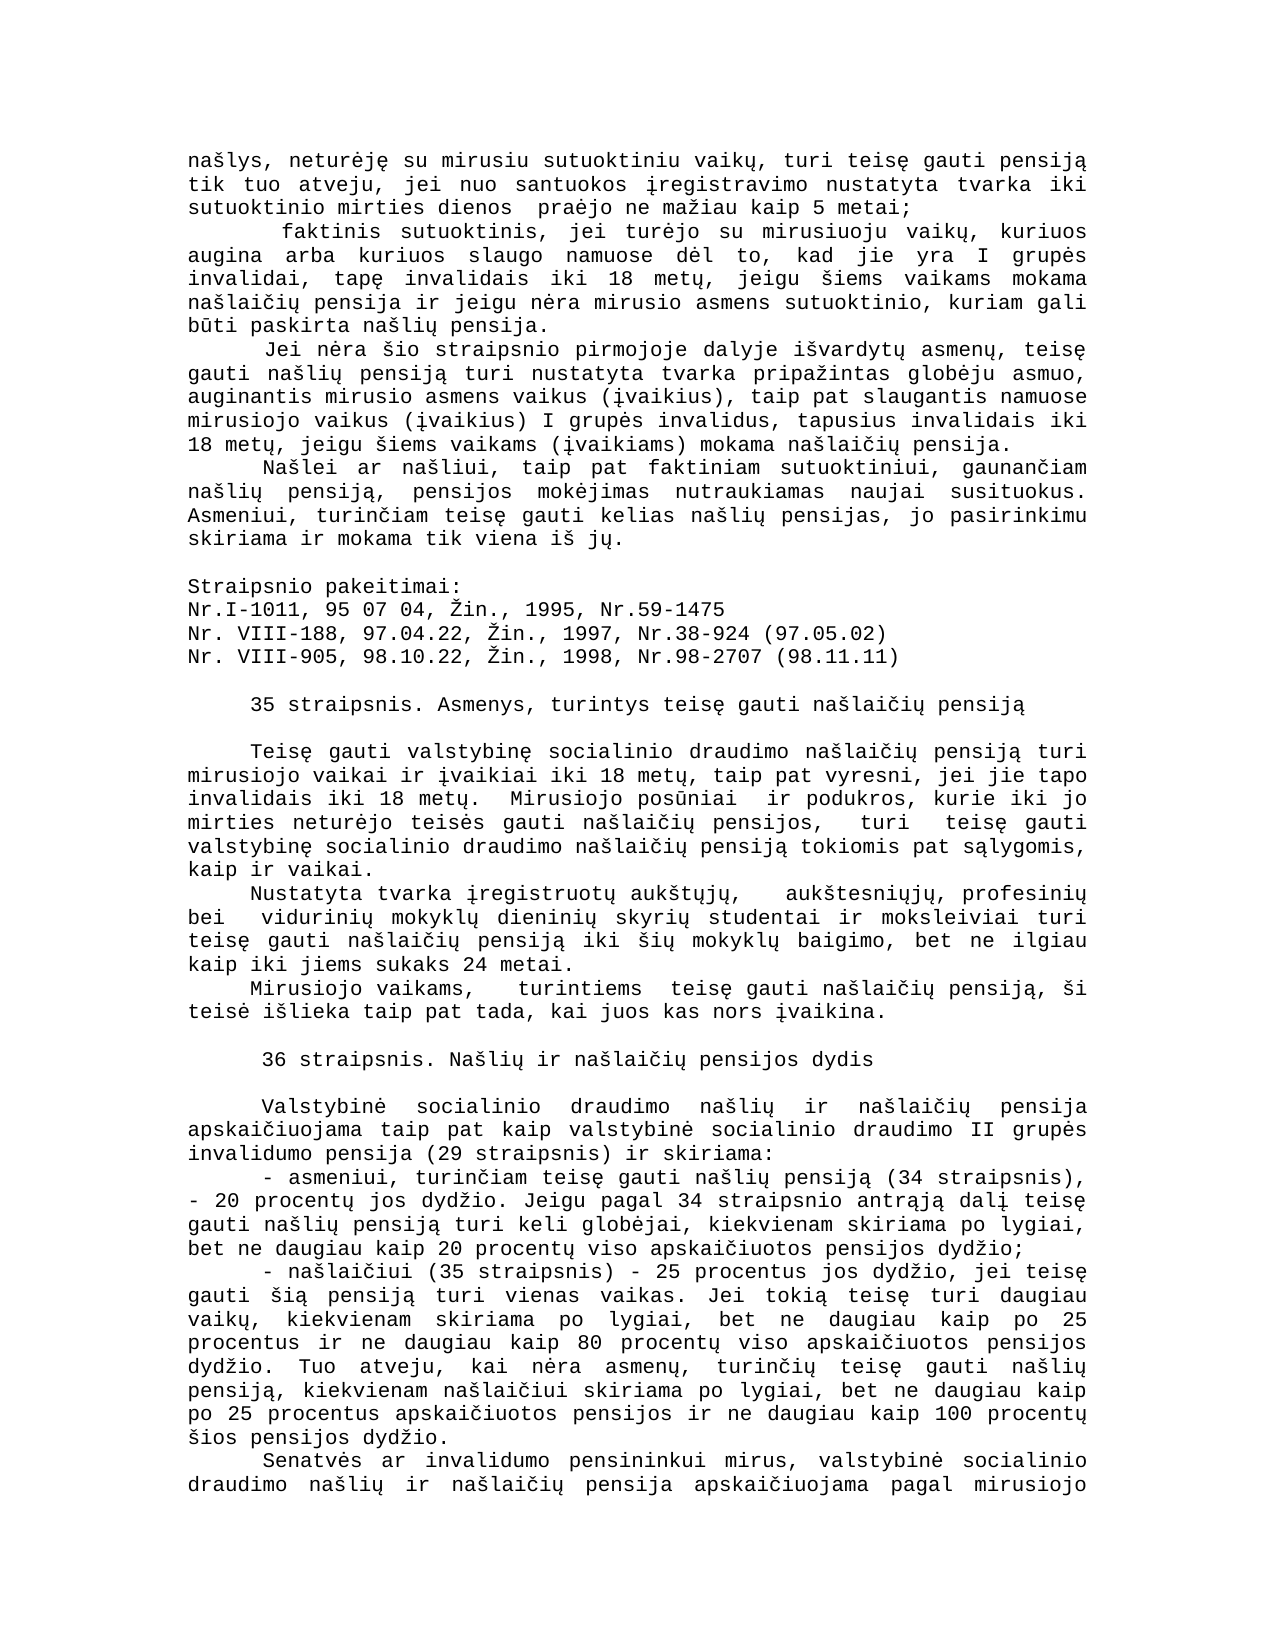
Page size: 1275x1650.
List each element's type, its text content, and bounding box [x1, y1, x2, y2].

text Nustatyta tvarka įregistruotų aukštųjų, aukštesniųjų, profesinių bei vidurinių mokyklų dieninių skyrių studentai ir moksleiviai turi teisę gauti našlaičių pensiją iki šių mokyklų baigimo, bet ne ilgiau kaip iki jiems sukaks 24 metai. [187, 883, 1087, 978]
text Nr. VIII-905, 98.10.22, Žin., 1998, Nr.98-2707 (98.11.11) [187, 647, 1087, 670]
text Nr.I-1011, 95 07 04, Žin., 1995, Nr.59-1475 [187, 599, 1087, 623]
text Nr. VIII-188, 97.04.22, Žin., 1997, Nr.38-924 (97.05.02) [187, 623, 1087, 647]
text Mirusiojo vaikams, turintiems teisę gauti našlaičių pensiją, ši teisė išlieka taip pat tada, kai juos kas nors įvaikina. [187, 978, 1087, 1025]
text Straipsnio pakeitimai: [187, 576, 1087, 599]
text našlys, neturėję su mirusiu sutuoktiniu vaikų, turi teisę gauti pensiją tik tuo atveju, jei nuo santuokos įregistravimo nustatyta tvarka iki sutuoktinio mirties dienos praėjo ne mažiau kaip 5 metai; [187, 150, 1087, 221]
text Valstybinė socialinio draudimo našlių ir našlaičių pensija apskaičiuojama taip pat kaip valstybinė socialinio draudimo II grupės invalidumo pensija (29 straipsnis) ir skiriama: [187, 1096, 1087, 1167]
text 36 straipsnis. Našlių ir našlaičių pensijos dydis [187, 1048, 1087, 1072]
text - asmeniui, turinčiam teisę gauti našlių pensiją (34 straipsnis), - 20 procentų jos dydžio. Jeigu pagal 34 straipsnio antrąją dalį teisę gauti našlių pensiją turi keli globėjai, kiekvienam skiriama po lygiai, bet ne daugiau kaip 20 procentų viso apskaičiuotos pensijos dydžio; [187, 1167, 1087, 1261]
text - našlaičiui (35 straipsnis) - 25 procentus jos dydžio, jei teisę gauti šią pensiją turi vienas vaikas. Jei tokią teisę turi daugiau vaikų, kiekvienam skiriama po lygiai, bet ne daugiau kaip po 25 procentus ir ne daugiau kaip 80 procentų viso apskaičiuotos pensijos dydžio. Tuo atveju, kai nėra asmenų, turinčių teisę gauti našlių pensiją, kiekvienam našlaičiui skiriama po lygiai, bet ne daugiau kaip po 25 procentus apskaičiuotos pensijos ir ne daugiau kaip 100 procentų šios pensijos dydžio. [187, 1261, 1087, 1451]
text Teisę gauti valstybinę socialinio draudimo našlaičių pensiją turi mirusiojo vaikai ir įvaikiai iki 18 metų, taip pat vyresni, jei jie tapo invalidais iki 18 metų. Mirusiojo posūniai ir podukros, kurie iki jo mirties neturėjo teisės gauti našlaičių pensijos, turi teisę gauti valstybinę socialinio draudimo našlaičių pensiją tokiomis pat sąlygomis, kaip ir vaikai. [187, 741, 1087, 883]
text Senatvės ar invalidumo pensininkui mirus, valstybinė socialinio draudimo našlių ir našlaičių pensija apskaičiuojama pagal mirusiojo [187, 1451, 1087, 1498]
text Našlei ar našliui, taip pat faktiniam sutuoktiniui, gaunančiam našlių pensiją, pensijos mokėjimas nutraukiamas naujai susituokus. Asmeniui, turinčiam teisę gauti kelias našlių pensijas, jo pasirinkimu skiriama ir mokama tik viena iš jų. [187, 457, 1087, 552]
text faktinis sutuoktinis, jei turėjo su mirusiuoju vaikų, kuriuos augina arba kuriuos slaugo namuose dėl to, kad jie yra I grupės invalidai, tapę invalidais iki 18 metų, jeigu šiems vaikams mokama našlaičių pensija ir jeigu nėra mirusio asmens sutuoktinio, kuriam gali būti paskirta našlių pensija. [187, 221, 1087, 339]
text 35 straipsnis. Asmenys, turintys teisę gauti našlaičių pensiją [187, 694, 1087, 717]
text Jei nėra šio straipsnio pirmojoje dalyje išvardytų asmenų, teisę gauti našlių pensiją turi nustatyta tvarka pripažintas globėju asmuo, auginantis mirusio asmens vaikus (įvaikius), taip pat slaugantis namuose mirusiojo vaikus (įvaikius) I grupės invalidus, tapusius invalidais iki 18 metų, jeigu šiems vaikams (įvaikiams) mokama našlaičių pensija. [187, 339, 1087, 457]
